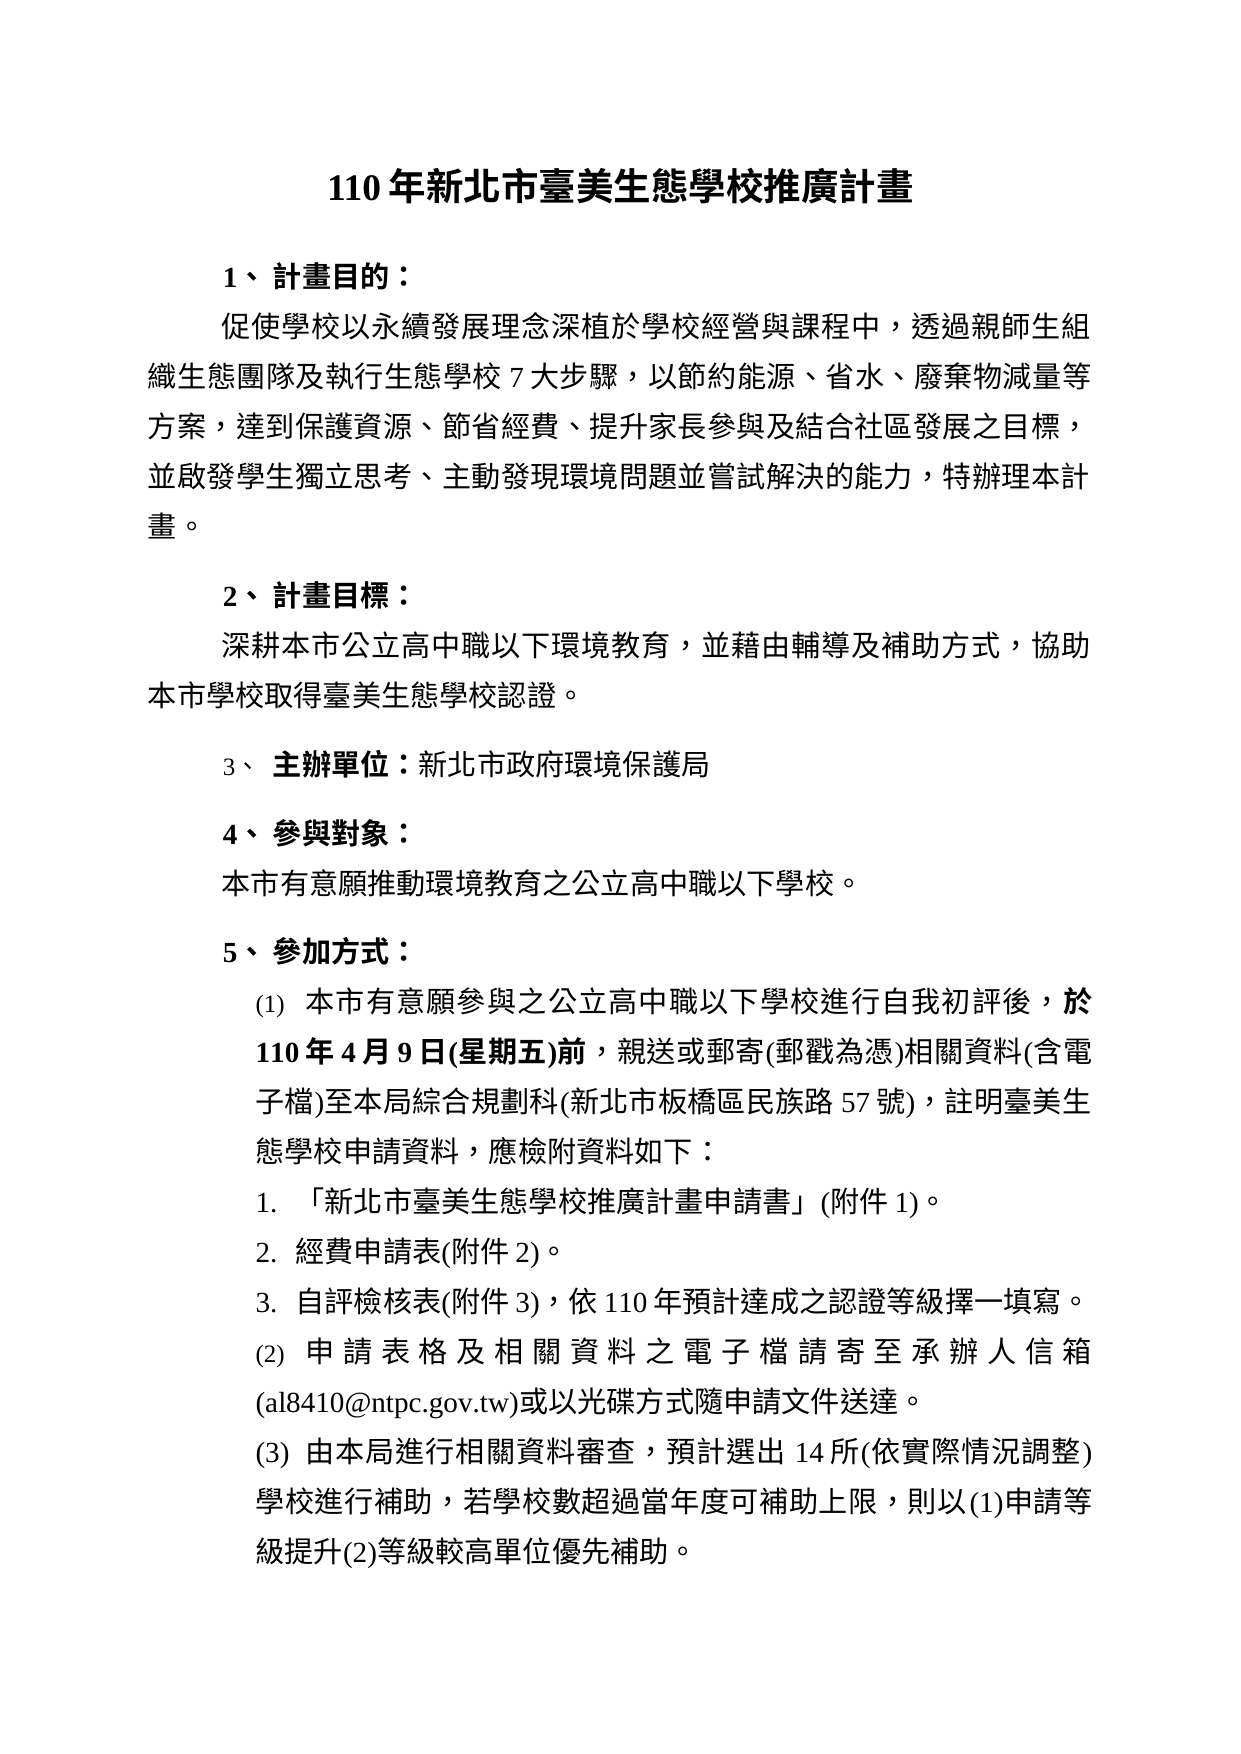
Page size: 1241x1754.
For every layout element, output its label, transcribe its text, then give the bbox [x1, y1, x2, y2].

list 計畫目標： [223, 567, 1092, 617]
list 本市有意願參與之公立高中職以下學校進行自我初評後，於110年4月9日(星期五)前，親送或郵寄(郵戳為憑)相關資料(含電子檔)至本局綜合規劃科(新北市板橋區民族路57號)，註明臺美生態學校申請資料，應檢附資料如下： [255, 973, 1092, 1173]
list 申請表格及相關資料之電子檔請寄至承辦人信箱(al8410@ntpc.gov.tw)或以光碟方式隨申請文件送達。 [255, 1323, 1092, 1423]
list 由本局進行相關資料審查，預計選出14所(依實際情況調整)學校進行補助，若學校數超過當年度可補助上限，則以(1)申請等級提升(2)等級較高單位優先補助。 [255, 1423, 1092, 1573]
list 自評檢核表(附件3)，依110年預計達成之認證等級擇一填寫。 [255, 1273, 1092, 1323]
list 經費申請表(附件2)。 [255, 1223, 1092, 1273]
list 計畫目的： [223, 248, 1092, 298]
list 主辦單位：新北市政府環境保護局 [223, 735, 1092, 785]
list 參與對象： [223, 804, 1092, 854]
text 深耕本市公立高中職以下環境教育，並藉由輔導及補助方式，協助本市學校取得臺美生態學校認證。 [148, 617, 1092, 717]
text 促使學校以永續發展理念深植於學校經營與課程中，透過親師生組織生態團隊及執行生態學校7大步驟，以節約能源、省水、廢棄物減量等方案，達到保護資源、節省經費、提升家長參與及結合社區發展之目標，並啟發學生獨立思考、主動發現環境問題並嘗試解決的能力，特辦理本計畫。 [148, 298, 1092, 548]
list 參加方式： [223, 923, 1092, 973]
list 「新北市臺美生態學校推廣計畫申請書」(附件1)。 [255, 1173, 1092, 1223]
text 110年新北市臺美生態學校推廣計畫 [148, 158, 1092, 210]
text 本市有意願推動環境教育之公立高中職以下學校。 [148, 854, 1092, 904]
